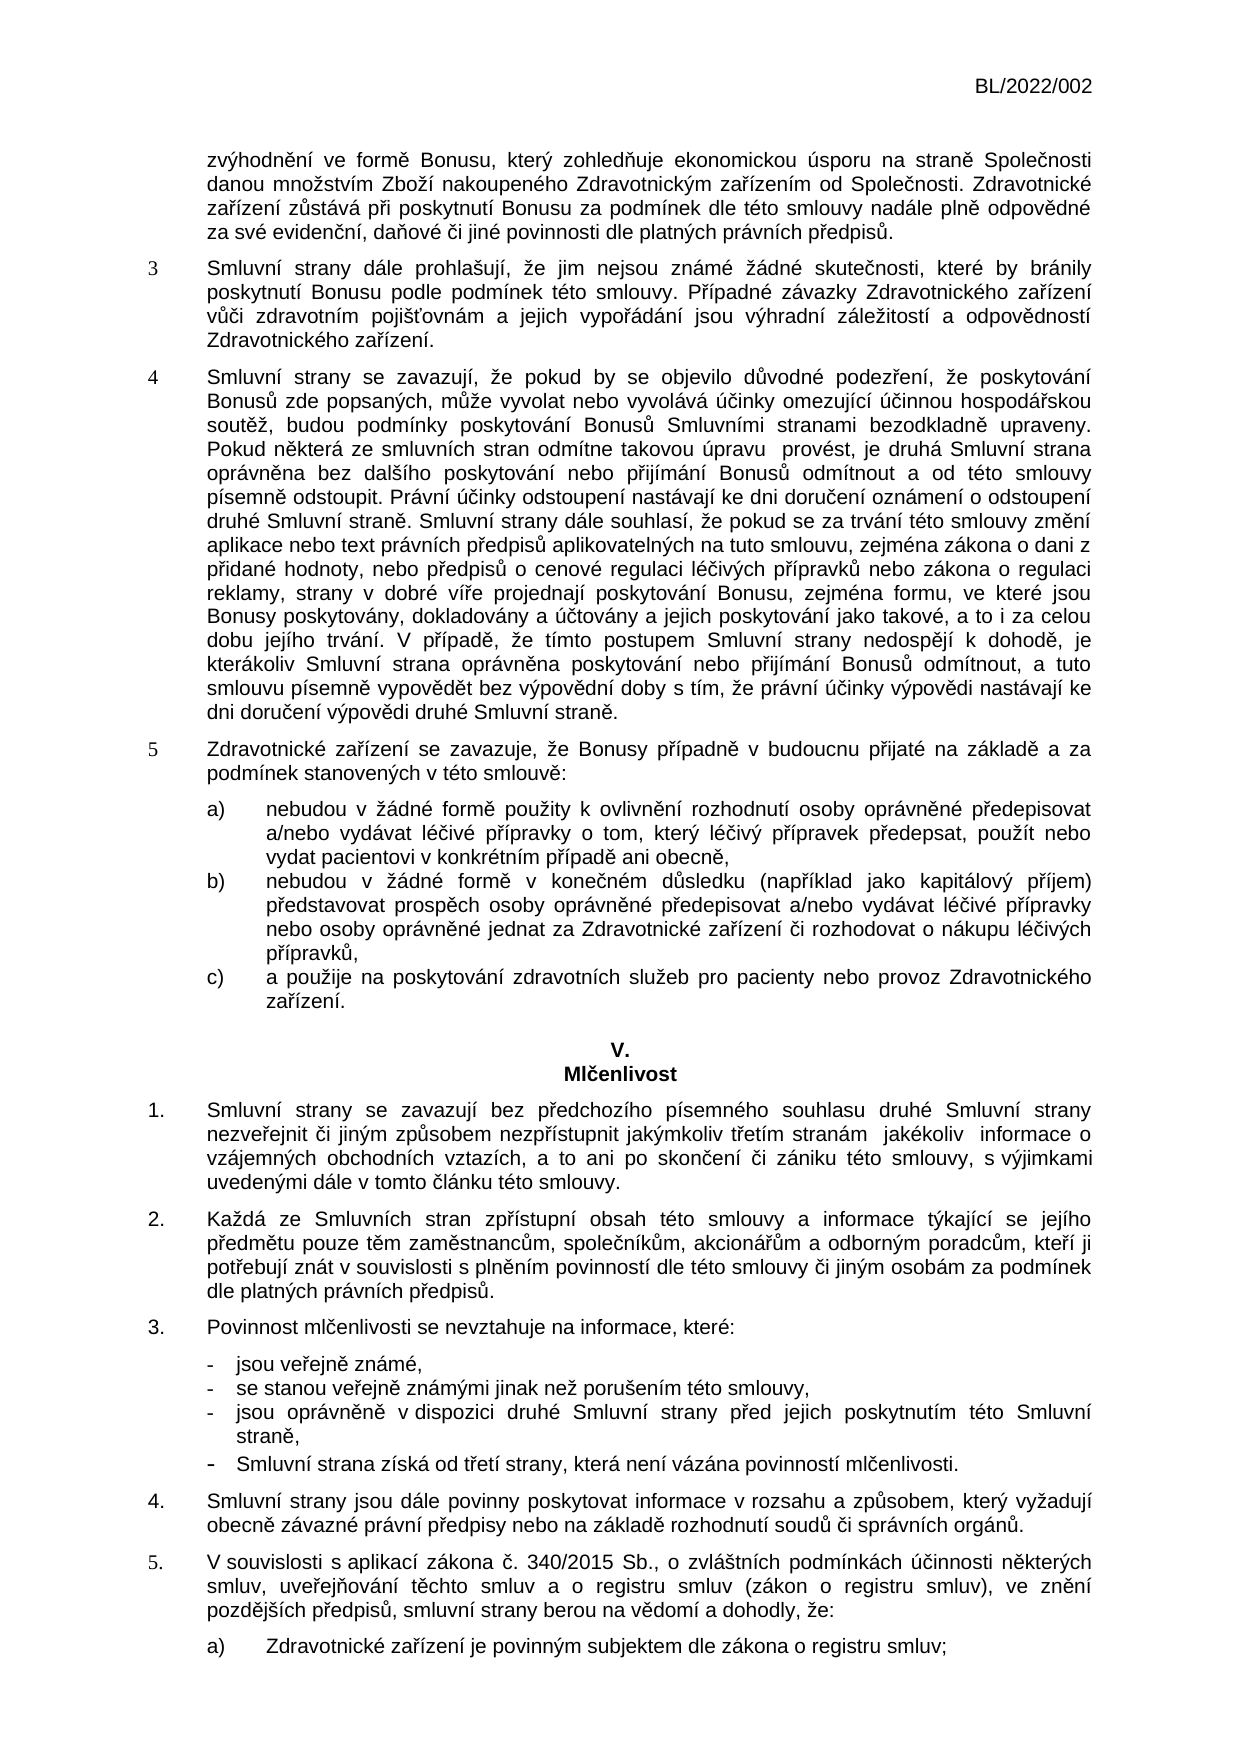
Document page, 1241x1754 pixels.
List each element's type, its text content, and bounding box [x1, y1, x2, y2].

list a použije na poskytování zdravotních služeb pro pacienty nebo provoz Zdravotnického zařízení. [207, 965, 1093, 1013]
list jsou oprávněně v dispozici druhé Smluvní strany před jejich poskytnutím této Smluvní straně, [207, 1400, 1093, 1448]
text V. [148, 1038, 1093, 1062]
list jsou veřejně známé, [207, 1351, 1093, 1376]
list se stanou veřejně známými jinak než porušením této smlouvy, [207, 1376, 1093, 1400]
list Každá ze Smluvních stran zpřístupní obsah této smlouvy a informace týkající se jejího předmětu pouze těm zaměstnancům, společníkům, akcionářům a odborným poradcům, kteří ji potřebují znát v souvislosti s plněním povinností dle této smlouvy či jiným osobám za podmínek dle platných právních předpisů. [148, 1207, 1093, 1302]
list Smluvní strany se zavazují bez předchozího písemného souhlasu druhé Smluvní strany nezveřejnit či jiným způsobem nezpřístupnit jakýmkoliv třetím stranám jakékoliv informace o vzájemných obchodních vztazích, a to ani po skončení či zániku této smlouvy, s výjimkami uvedenými dále v tomto článku této smlouvy. [148, 1098, 1093, 1194]
list Smluvní strany se zavazují, že pokud by se objevilo důvodné podezření, že poskytování Bonusů zde popsaných, může vyvolat nebo vyvolává účinky omezující účinnou hospodářskou soutěž, budou podmínky poskytování Bonusů Smluvními stranami bezodkladně upraveny. Pokud některá ze smluvních stran odmítne takovou úpravu provést, je druhá Smluvní strana oprávněna bez dalšího poskytování nebo přijímání Bonusů odmítnout a od této smlouvy písemně odstoupit. Právní účinky odstoupení nastávají ke dni doručení oznámení o odstoupení druhé Smluvní straně. Smluvní strany dále souhlasí, že pokud se za trvání této smlouvy změní aplikace nebo text právních předpisů aplikovatelných na tuto smlouvu, zejména zákona o dani z přidané hodnoty, nebo předpisů o cenové regulaci léčivých přípravků nebo zákona o regulaci reklamy, strany v dobré víře projednají poskytování Bonusu, zejména formu, ve které jsou Bonusy poskytovány, dokladovány a účtovány a jejich poskytování jako takové, a to i za celou dobu jejího trvání. V případě, že tímto postupem Smluvní strany nedospějí k dohodě, je kterákoliv Smluvní strana oprávněna poskytování nebo přijímání Bonusů odmítnout, a tuto smlouvu písemně vypovědět bez výpovědní doby s tím, že právní účinky výpovědi nastávají ke dni doručení výpovědi druhé Smluvní straně. [148, 364, 1093, 724]
list Smluvní strana získá od třetí strany, která není vázána povinností mlčenlivosti. [207, 1448, 1093, 1477]
list Zdravotnické zařízení je povinným subjektem dle zákona o registru smluv; [207, 1634, 1093, 1658]
list Zdravotnické zařízení se zavazuje, že Bonusy případně v budoucnu přijaté na základě a za podmínek stanovených v této smlouvě: [148, 737, 1093, 785]
list V souvislosti s aplikací zákona č. 340/2015 Sb., o zvláštních podmínkách účinnosti některých smluv, uveřejňování těchto smluv a o registru smluv (zákon o registru smluv), ve znění pozdějších předpisů, smluvní strany berou na vědomí a dohodly, že: [148, 1549, 1093, 1622]
list Povinnost mlčenlivosti se nevztahuje na informace, které: [148, 1315, 1093, 1339]
text Mlčenlivost [148, 1062, 1093, 1086]
list zvýhodnění ve formě Bonusu, který zohledňuje ekonomickou úsporu na straně Společnosti danou množstvím Zboží nakoupeného Zdravotnickým zařízením od Společnosti. Zdravotnické zařízení zůstává při poskytnutí Bonusu za podmínek dle této smlouvy nadále plně odpovědné za své evidenční, daňové či jiné povinnosti dle platných právních předpisů. [148, 148, 1093, 243]
list Smluvní strany dále prohlašují, že jim nejsou známé žádné skutečnosti, které by bránily poskytnutí Bonusu podle podmínek této smlouvy. Případné závazky Zdravotnického zařízení vůči zdravotním pojišťovnám a jejich vypořádání jsou výhradní záležitostí a odpovědností Zdravotnického zařízení. [148, 256, 1093, 352]
list nebudou v žádné formě použity k ovlivnění rozhodnutí osoby oprávněné předepisovat a/nebo vydávat léčivé přípravky o tom, který léčivý přípravek předepsat, použít nebo vydat pacientovi v konkrétním případě ani obecně, [207, 797, 1093, 869]
list nebudou v žádné formě v konečném důsledku (například jako kapitálový příjem) představovat prospěch osoby oprávněné předepisovat a/nebo vydávat léčivé přípravky nebo osoby oprávněné jednat za Zdravotnické zařízení či rozhodovat o nákupu léčivých přípravků, [207, 869, 1093, 965]
list Smluvní strany jsou dále povinny poskytovat informace v rozsahu a způsobem, který vyžadují obecně závazné právní předpisy nebo na základě rozhodnutí soudů či správních orgánů. [148, 1489, 1093, 1537]
